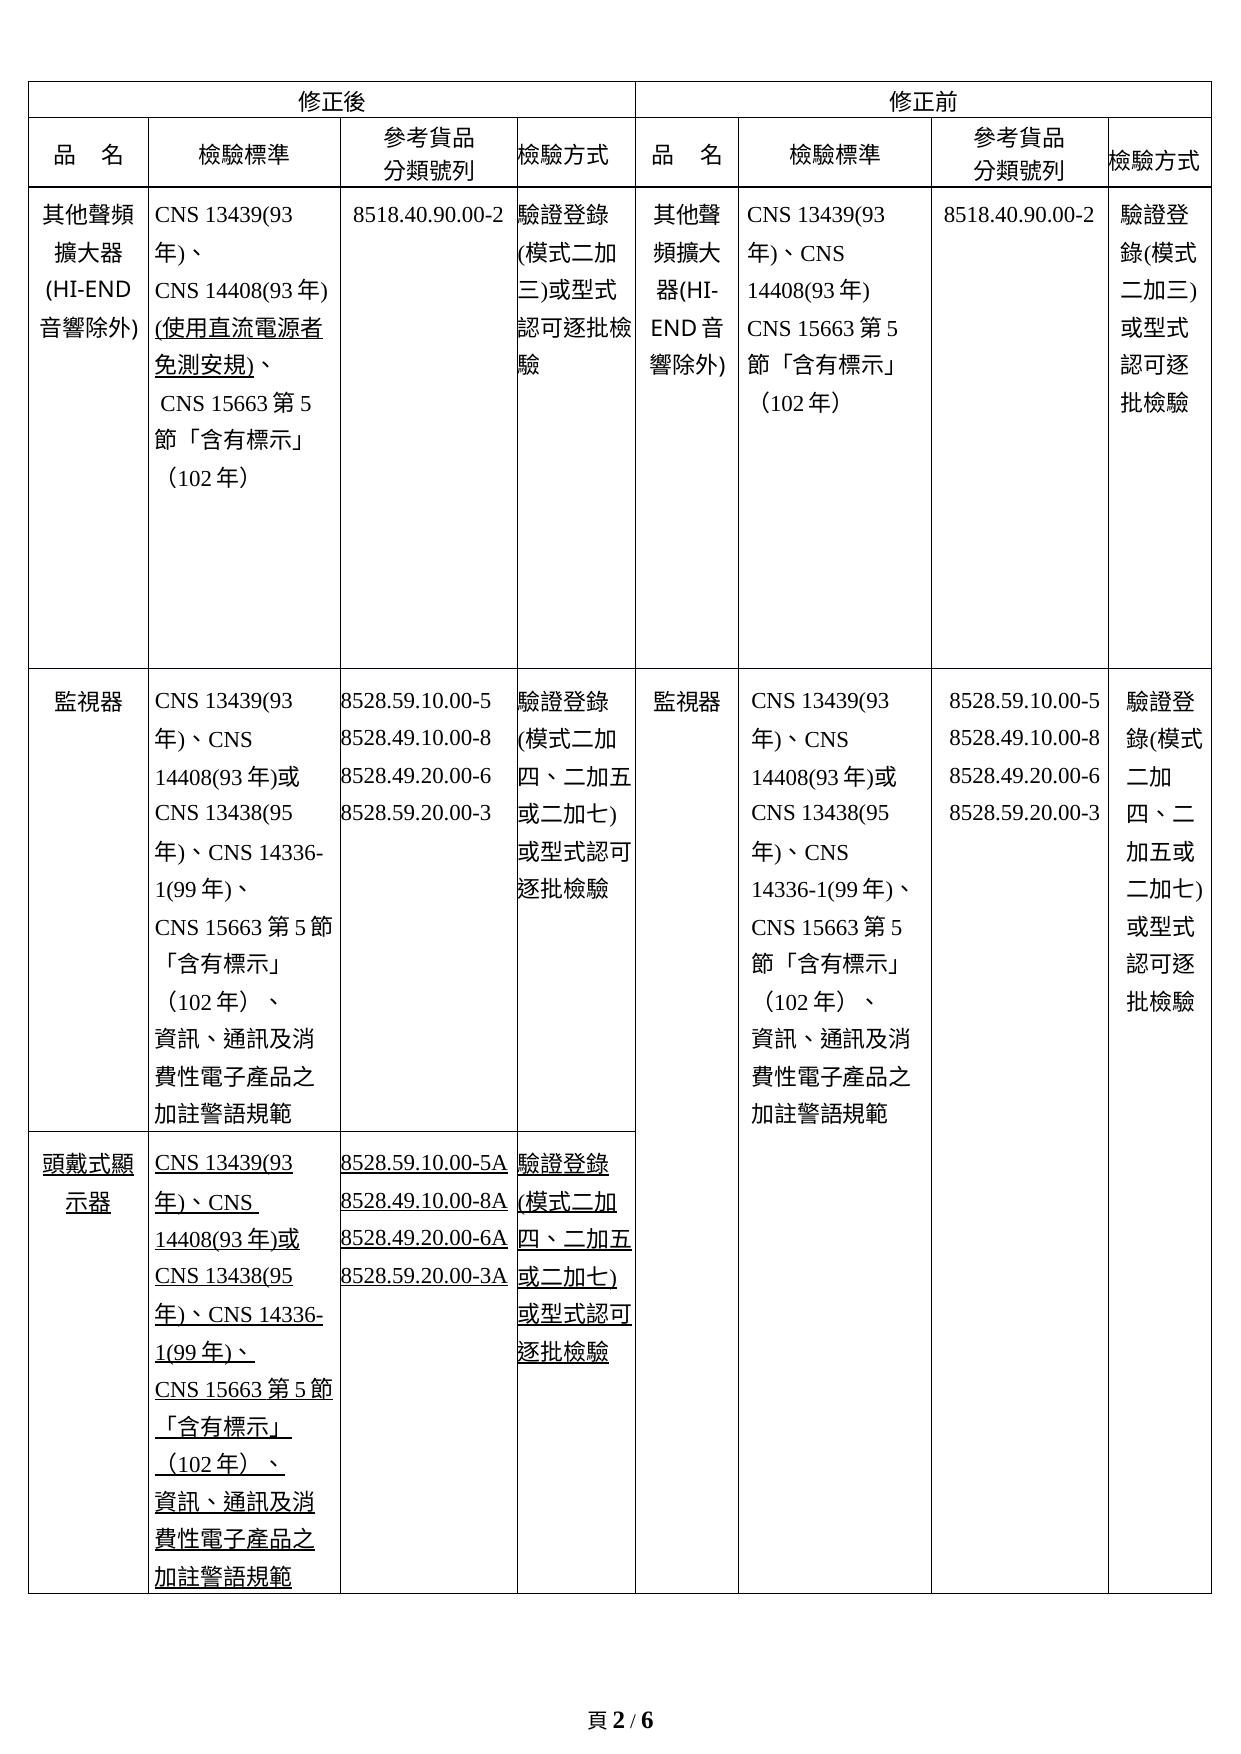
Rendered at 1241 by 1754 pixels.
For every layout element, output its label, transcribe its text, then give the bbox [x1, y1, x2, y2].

table_cell 品 名 [636, 118, 738, 186]
table_cell 品 名 [29, 118, 148, 186]
table_cell CNS 13439(93年)、CNS 14408(93年)或 CNS 13438(95年)、CNS 14336-1(99年)、 CNS 15663第5節「含有標示」（102年）、 資訊、通訊及消費性電子產品之加註警語規範 [739, 669, 931, 1593]
table_cell CNS 13439(93年)、CNS 14408(93年)或 CNS 13438(95年)、CNS 14336-1(99年)、 CNS 15663第5節「含有標示」（102年）、 資訊、通訊及消費性電子產品之加註警語規範 [149, 669, 340, 1131]
table_cell 8518.40.90.00-2 [932, 188, 1108, 668]
table_cell 檢驗標準 [149, 118, 340, 186]
table_cell 8528.59.10.00-5 8528.49.10.00-8 8528.49.20.00-6 8528.59.20.00-3 [932, 669, 1108, 1593]
table_cell 頭戴式顯示器 [29, 1132, 148, 1593]
table_header 修正後 [29, 82, 635, 117]
table_cell 8518.40.90.00-2 [341, 188, 517, 668]
table_cell 其他聲頻擴大器(HI-END音響除外) [636, 188, 738, 668]
table_cell 參考貨品 分類號列 [341, 118, 517, 186]
table_cell 檢驗標準 [739, 118, 931, 186]
table_cell CNS 13439(93年)、CNS 14408(93年)或 CNS 13438(95年)、CNS 14336-1(99年)、 CNS 15663第5節「含有標示」（102年）、 資訊、通訊及消費性電子產品之加註警語規範 [149, 1132, 340, 1593]
table_cell 驗證登錄(模式二加四、二加五或二加七)或型式認可逐批檢驗 [518, 669, 635, 1131]
table_cell 監視器 [636, 669, 738, 1593]
table_cell 監視器 [29, 669, 148, 1131]
table_cell 驗證登錄(模式二加三)或型式認可逐批檢驗 [1109, 188, 1211, 668]
table_cell 驗證登錄(模式二加三)或型式認可逐批檢驗 [518, 188, 635, 668]
table_cell 其他聲頻擴大器(HI-END音響除外) [29, 188, 148, 668]
table_cell 檢驗方式 [1109, 118, 1211, 186]
table_cell CNS 13439(93年)、CNS 14408(93年) CNS 15663第5節「含有標示」（102年） [739, 188, 931, 668]
table_cell 驗證登錄(模式二加四、二加五或二加七)或型式認可逐批檢驗 [518, 1132, 635, 1593]
table_header 修正前 [636, 82, 1211, 117]
table_cell 8528.59.10.00-5 8528.49.10.00-8 8528.49.20.00-6 8528.59.20.00-3 [341, 669, 517, 1131]
table_cell 檢驗方式 [518, 118, 635, 186]
table_cell 參考貨品 分類號列 [932, 118, 1108, 186]
table_cell 驗證登錄(模式二加四、二加五或二加七)或型式認可逐批檢驗 [1109, 669, 1211, 1593]
table_cell CNS 13439(93年)、 CNS 14408(93年)(使用直流電源者免測安規)、 CNS 15663第5節「含有標示」（102年） [149, 188, 340, 668]
table_cell 8528.59.10.00-5A 8528.49.10.00-8A 8528.49.20.00-6A 8528.59.20.00-3A [341, 1132, 517, 1593]
